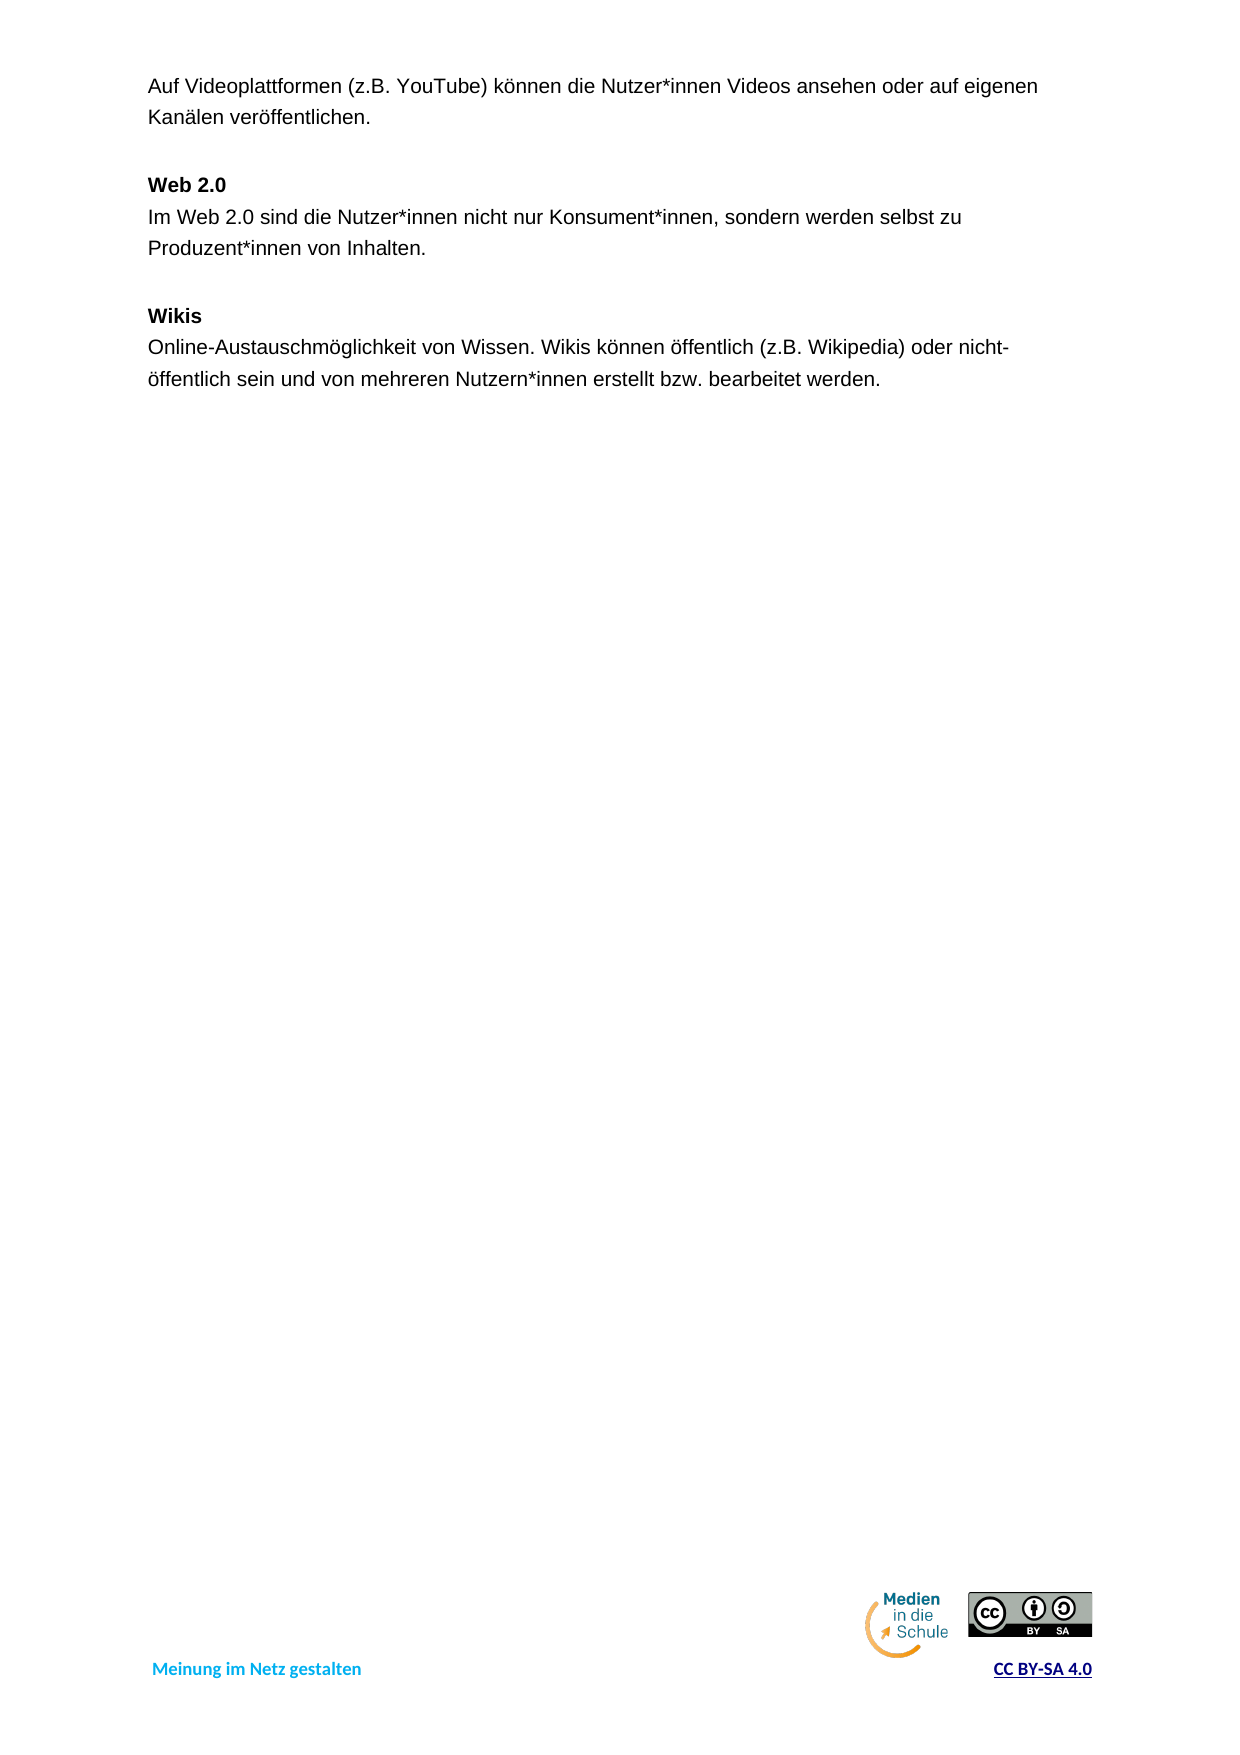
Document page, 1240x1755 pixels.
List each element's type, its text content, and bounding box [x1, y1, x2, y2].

text Web 2.0 [148, 173, 1092, 197]
text Online-Austauschmöglichkeit von Wissen. Wikis können öffentlich (z.B. Wikipedia) oder nicht-öffentlich sein und von mehreren Nutzern*innen erstellt bzw. bearbeitet werden. [148, 335, 1092, 390]
text Wikis [148, 304, 1092, 328]
text Auf Videoplattformen (z.B. YouTube) können die Nutzer*innen Videos ansehen oder auf eigenen Kanälen veröffentlichen. [148, 74, 1092, 129]
text Im Web 2.0 sind die Nutzer*innen nicht nur Konsument*innen, sondern werden selbst zu Produzent*innen von Inhalten. [148, 204, 1092, 259]
